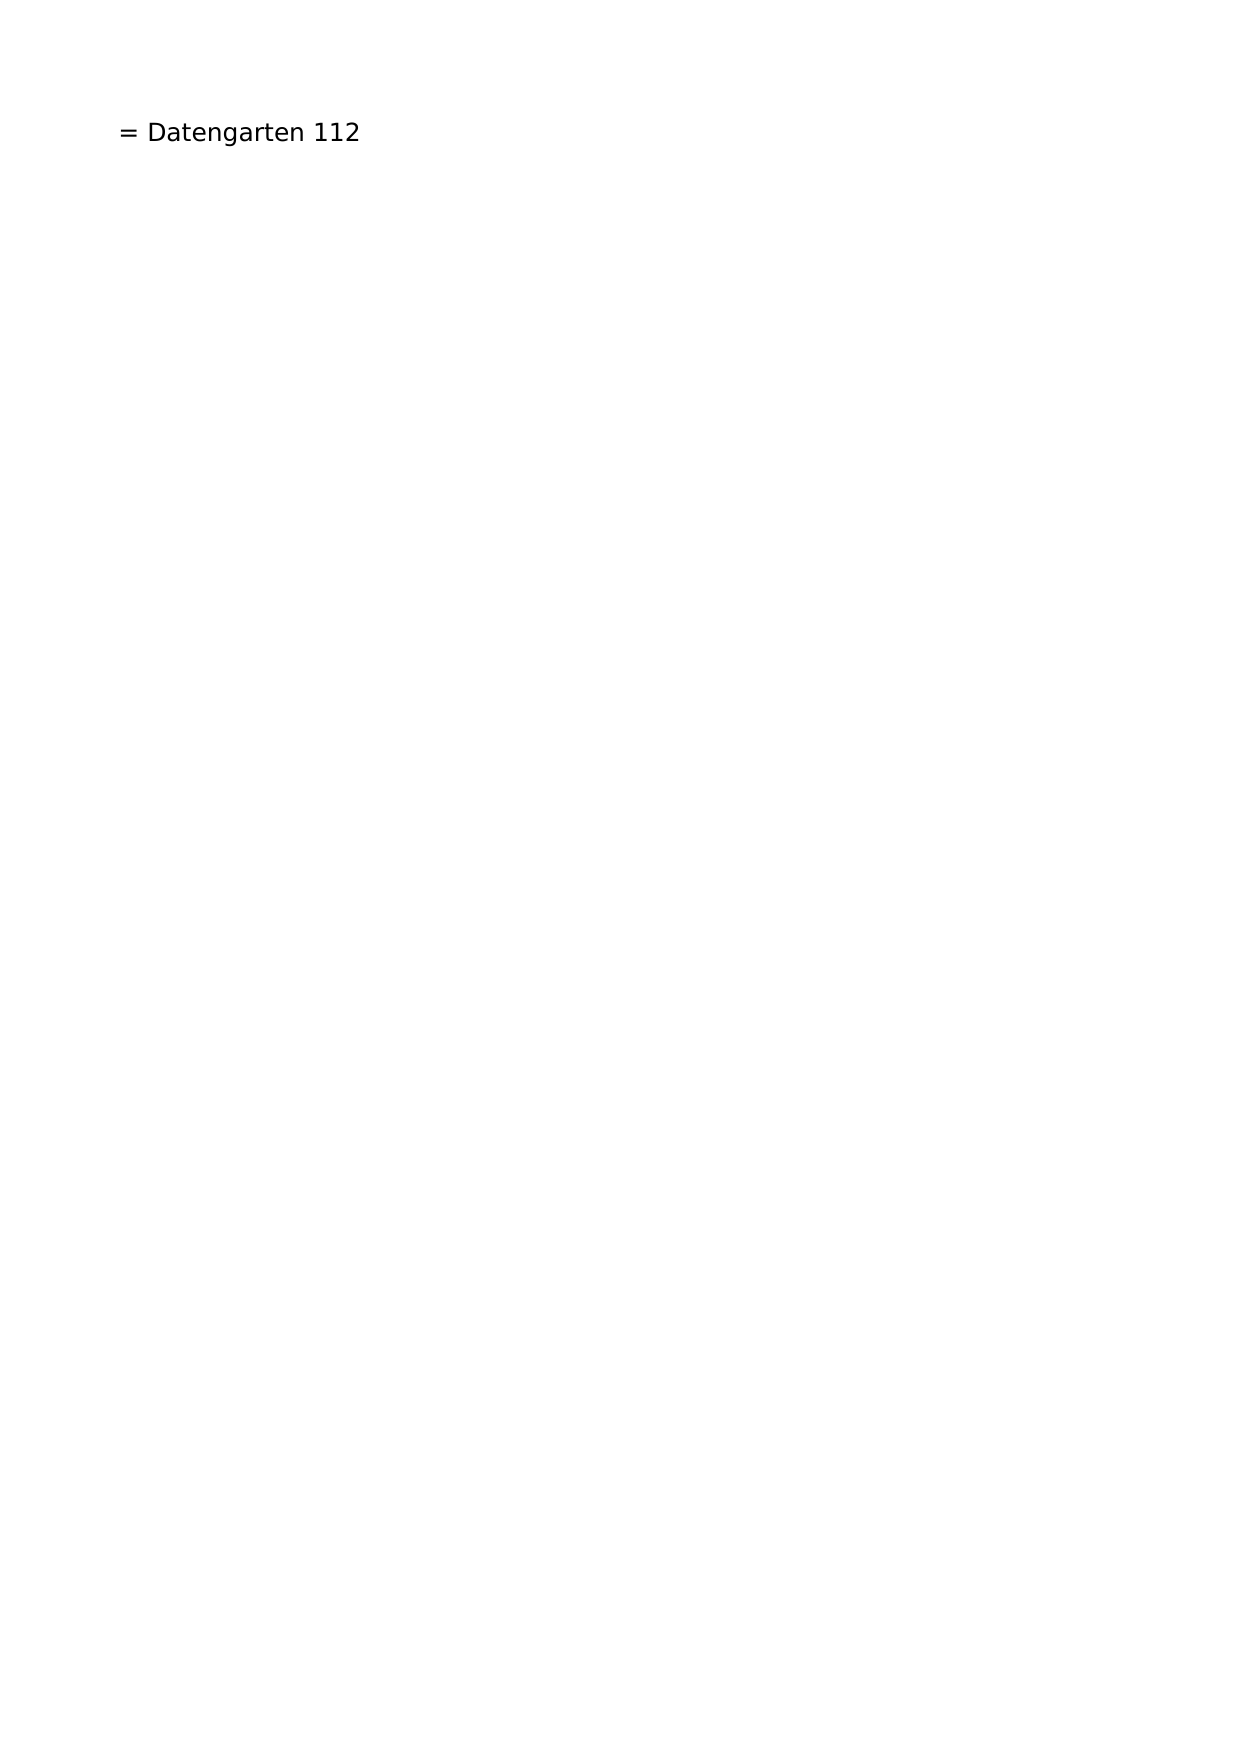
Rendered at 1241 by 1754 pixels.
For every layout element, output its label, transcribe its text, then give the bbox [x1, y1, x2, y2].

text = Datengarten 112 [118, 118, 1122, 147]
